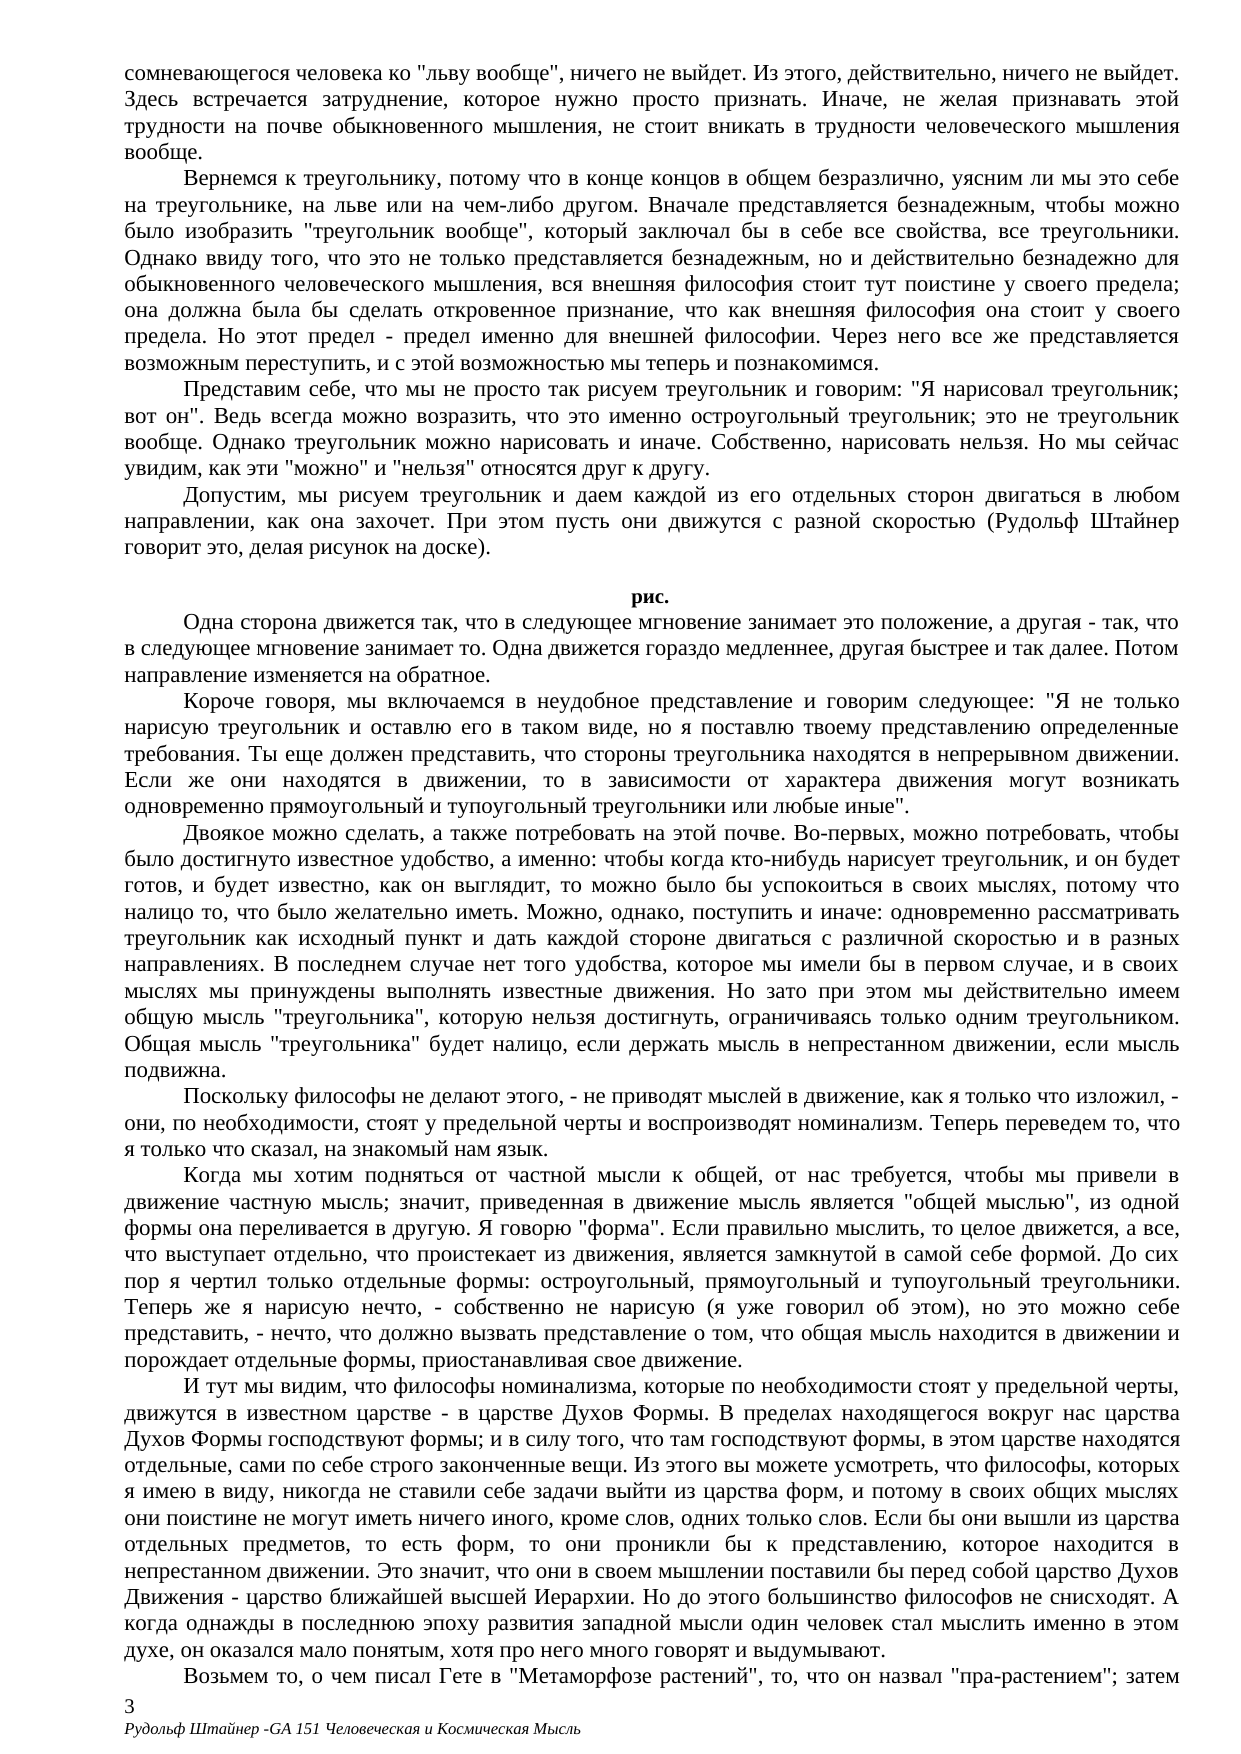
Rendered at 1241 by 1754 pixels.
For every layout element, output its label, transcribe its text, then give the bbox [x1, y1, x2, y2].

text Вернемся к треугольнику, потому что в конце концов в общем безразлично, уясним ли мы это себе на треугольнике, на льве или на чем-либо другом. Вначале представляется безнадежным, чтобы можно было изобразить "треугольник вообще", который заключал бы в себе все свойства, все треугольники. Однако ввиду того, что это не только представляется безнадежным, но и действительно безнадежно для обыкновенного человеческого мышления, вся внешняя философия стоит тут поистине у своего предела; она должна была бы сделать откровенное признание, что как внешняя философия она стоит у своего предела. Но этот предел - предел именно для внешней философии. Через него все же представляется возможным переступить, и с этой возможностью мы теперь и познакомимся. [124, 164, 1181, 375]
text Короче говоря, мы включаемся в неудобное представление и говорим следующее: "Я не только нарисую треугольник и оставлю его в таком виде, но я поставлю твоему представлению определенные требования. Ты еще должен представить, что стороны треугольника находятся в непрерывном движении. Если же они находятся в движении, то в зависимости от характера движения могут возникать одновременно прямоугольный и тупоугольный треугольники или любые иные". [124, 687, 1181, 819]
text сомневающегося человека ко "льву вообще", ничего не выйдет. Из этого, действительно, ничего не выйдет. Здесь встречается затруднение, которое нужно просто признать. Иначе, не желая признавать этой трудности на почве обыкновенного мышления, не стоит вникать в трудности человеческого мышления вообще. [124, 59, 1181, 164]
text Поскольку философы не делают этого, - не приводят мыслей в движение, как я только что изложил, - они, по необходимости, стоят у предельной черты и воспроизводят номинализм. Теперь переведем то, что я только что сказал, на знакомый нам язык. [124, 1082, 1181, 1161]
text Одна сторона движется так, что в следующее мгновение занимает это положение, а другая - так, что в следующее мгновение занимает то. Одна движется гораздо медленнее, другая быстрее и так далее. Потом направление изменяется на обратное. [124, 608, 1181, 687]
text И тут мы видим, что философы номинализма, которые по необходимости стоят у предельной черты, движутся в известном царстве - в царстве Духов Формы. В пределах находящегося вокруг нас царства Духов Формы господствуют формы; и в силу того, что там господствуют формы, в этом царстве находятся отдельные, сами по себе строго законченные вещи. Из этого вы можете усмотреть, что философы, которых я имею в виду, никогда не ставили себе задачи выйти из царства форм, и потому в своих общих мыслях они поистине не могут иметь ничего иного, кроме слов, одних только слов. Если бы они вышли из царства отдельных предметов, то есть форм, то они проникли бы к представлению, которое находится в непрестанном движении. Это значит, что они в своем мышлении поставили бы перед собой царство Духов Движения - царство ближайшей высшей Иерархии. Но до этого большинство философов не снисходят. А когда однажды в последнюю эпоху развития западной мысли один человек стал мыслить именно в этом духе, он оказался мало понятым, хотя про него много говорят и выдумывают. [124, 1372, 1181, 1662]
text Представим себе, что мы не просто так рисуем треугольник и говорим: "Я нарисовал треугольник; вот он". Ведь всегда можно возразить, что это именно остроугольный треугольник; это не треугольник вообще. Однако треугольник можно нарисовать и иначе. Собственно, нарисовать нельзя. Но мы сейчас увидим, как эти "можно" и "нельзя" относятся друг к другу. [124, 375, 1181, 481]
text Двоякое можно сделать, а также потребовать на этой почве. Во-первых, можно потребовать, чтобы было достигнуто известное удобство, а именно: чтобы когда кто-нибудь нарисует треугольник, и он будет готов, и будет известно, как он выглядит, то можно было бы успокоиться в своих мыслях, потому что налицо то, что было желательно иметь. Можно, однако, поступить и иначе: одновременно рассматривать треугольник как исходный пункт и дать каждой стороне двигаться с различной скоростью и в разных направлениях. В последнем случае нет того удобства, которое мы имели бы в первом случае, и в своих мыслях мы принуждены выполнять известные движения. Но зато при этом мы действительно имеем общую мысль "треугольника", которую нельзя достигнуть, ограничиваясь только одним треугольником. Общая мысль "треугольника" будет налицо, если держать мысль в непрестанном движении, если мысль подвижна. [124, 819, 1181, 1082]
text Возьмем то, о чем писал Гете в "Метаморфозе растений", то, что он назвал "пра-растением"; затем [124, 1662, 1181, 1688]
text рис. [124, 584, 1181, 608]
text Когда мы хотим подняться от частной мысли к общей, от нас требуется, чтобы мы привели в движение частную мысль; значит, приведенная в движение мысль является "общей мыслью", из одной формы она переливается в другую. Я говорю "форма". Если правильно мыслить, то целое движется, а все, что выступает отдельно, что проистекает из движения, является замкнутой в самой себе формой. До сих пор я чертил только отдельные формы: остроугольный, прямоугольный и тупоугольный треугольники. Теперь же я нарисую нечто, - собственно не нарисую (я уже говорил об этом), но это можно себе представить, - нечто, что должно вызвать представление о том, что общая мысль находится в движении и порождает отдельные формы, приостанавливая свое движение. [124, 1161, 1181, 1372]
text Допустим, мы рисуем треугольник и даем каждой из его отдельных сторон двигаться в любом направлении, как она захочет. При этом пусть они движутся с разной скоростью (Рудольф Штайнер говорит это, делая рисунок на доске). [124, 481, 1181, 560]
